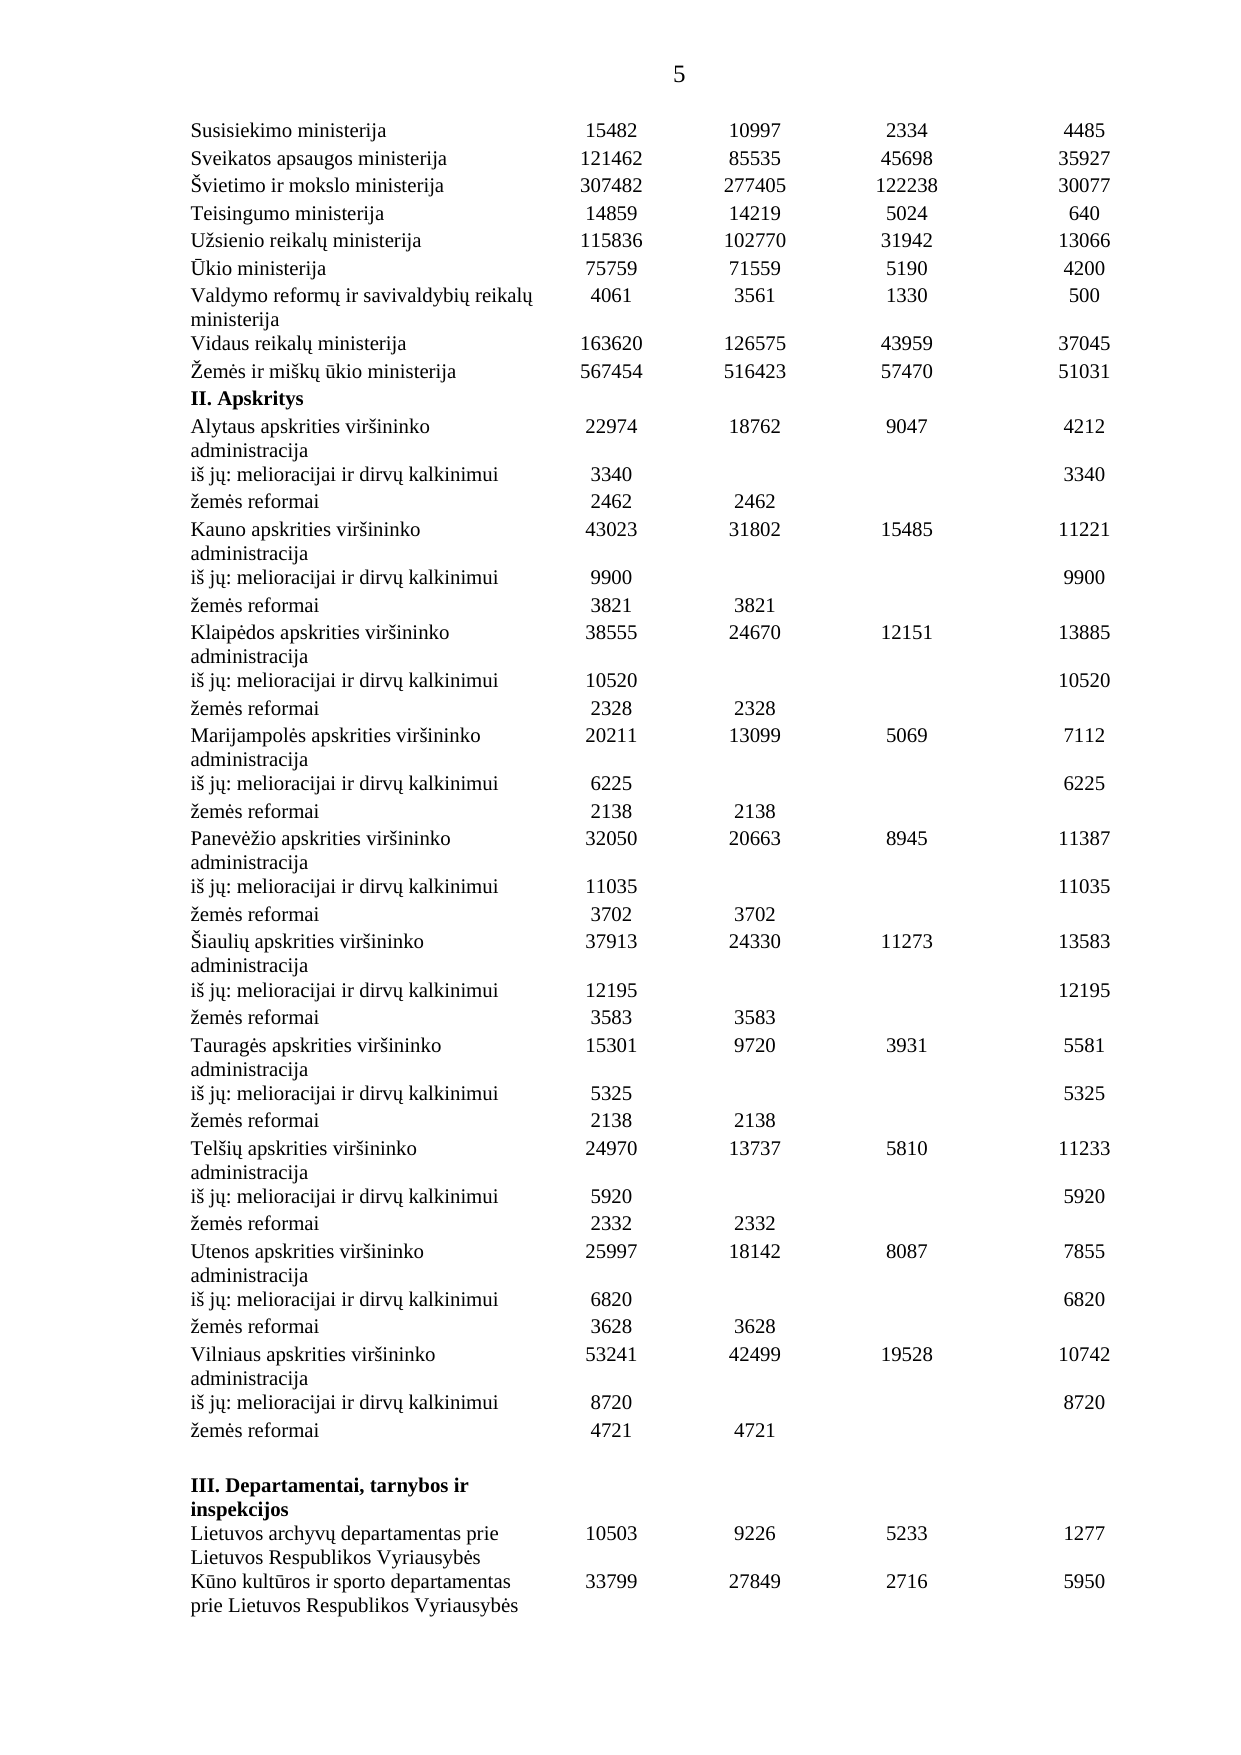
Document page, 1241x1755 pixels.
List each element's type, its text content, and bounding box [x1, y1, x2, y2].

table_cell [183, 256, 187, 283]
table_cell [183, 902, 187, 929]
table_cell [987, 386, 1181, 414]
table_cell [183, 462, 187, 489]
table_cell Susisiekimo ministerija [187, 118, 539, 146]
table_cell 13737 [683, 1136, 826, 1184]
table_cell [183, 146, 187, 173]
table_cell 9900 [987, 565, 1181, 592]
table_cell 10997 [683, 118, 826, 146]
table_cell [183, 1108, 187, 1136]
table_cell [826, 462, 987, 489]
table_cell 12195 [539, 978, 683, 1005]
table_cell žemės reformai [187, 1418, 539, 1445]
table_cell 2138 [539, 1108, 683, 1136]
table_cell 27849 [683, 1569, 826, 1617]
table_cell 1277 [987, 1521, 1181, 1569]
table_cell [987, 593, 1181, 620]
table_cell 5069 [826, 723, 987, 771]
table_cell Utenos apskrities viršininko administracija [187, 1239, 539, 1287]
table_cell [826, 1005, 987, 1032]
table_cell 32050 [539, 826, 683, 874]
table_cell [683, 1473, 826, 1521]
table_cell [987, 1473, 1181, 1521]
table_cell 20211 [539, 723, 683, 771]
table_cell 24670 [683, 620, 826, 668]
table_cell 43023 [539, 517, 683, 565]
table_cell 42499 [683, 1342, 826, 1390]
table_cell [183, 1390, 187, 1417]
table_cell 3931 [826, 1033, 987, 1081]
table_cell 2716 [826, 1569, 987, 1617]
table_cell [183, 929, 187, 977]
table_cell 5325 [987, 1081, 1181, 1108]
table_cell 3821 [539, 593, 683, 620]
table_cell [683, 668, 826, 696]
table_cell 8087 [826, 1239, 987, 1287]
table_cell 71559 [683, 256, 826, 283]
table_cell [183, 826, 187, 874]
table_cell [183, 228, 187, 256]
table_cell 22974 [539, 414, 683, 462]
table_cell [683, 565, 826, 592]
table_cell Telšių apskrities viršininko administracija [187, 1136, 539, 1184]
table_cell [683, 462, 826, 489]
table_cell [683, 978, 826, 1005]
table_cell [683, 1390, 826, 1417]
table_cell [987, 1445, 1181, 1472]
table_cell 11233 [987, 1136, 1181, 1184]
table_cell 5920 [987, 1184, 1181, 1211]
table_cell 3821 [683, 593, 826, 620]
table_cell 51031 [987, 359, 1181, 386]
table_cell Užsienio reikalų ministerija [187, 228, 539, 256]
table_cell 11221 [987, 517, 1181, 565]
table_cell [826, 1184, 987, 1211]
table_cell 11035 [987, 874, 1181, 902]
table_cell 10520 [987, 668, 1181, 696]
table_cell 8945 [826, 826, 987, 874]
table_cell [183, 771, 187, 799]
table_cell 15301 [539, 1033, 683, 1081]
table_cell 5920 [539, 1184, 683, 1211]
table_cell 5325 [539, 1081, 683, 1108]
table_cell [183, 696, 187, 723]
table_cell 2332 [539, 1211, 683, 1239]
table_cell 12195 [987, 978, 1181, 1005]
table_cell [826, 696, 987, 723]
table_cell [183, 1569, 187, 1617]
table_cell 2332 [683, 1211, 826, 1239]
table_cell [987, 799, 1181, 826]
table_cell iš jų: melioracijai ir dirvų kalkinimui [187, 978, 539, 1005]
table_cell 14859 [539, 201, 683, 228]
table_cell 15482 [539, 118, 683, 146]
table_cell žemės reformai [187, 489, 539, 517]
table_cell [183, 1418, 187, 1445]
table_cell [987, 902, 1181, 929]
table_cell iš jų: melioracijai ir dirvų kalkinimui [187, 1081, 539, 1108]
table_cell 9047 [826, 414, 987, 462]
table_cell 2328 [683, 696, 826, 723]
table_cell 2334 [826, 118, 987, 146]
table_cell 12151 [826, 620, 987, 668]
table_cell Sveikatos apsaugos ministerija [187, 146, 539, 173]
table_cell [183, 1239, 187, 1287]
table_cell 35927 [987, 146, 1181, 173]
table_cell 2462 [683, 489, 826, 517]
table_cell 53241 [539, 1342, 683, 1390]
table_cell [987, 489, 1181, 517]
table_cell 7855 [987, 1239, 1181, 1287]
table_cell [683, 1287, 826, 1314]
table_cell 9900 [539, 565, 683, 592]
table_cell 2138 [683, 1108, 826, 1136]
table_cell [826, 1418, 987, 1445]
table_cell Marijampolės apskrities viršininko administracija [187, 723, 539, 771]
table_cell 11035 [539, 874, 683, 902]
table_cell 20663 [683, 826, 826, 874]
table_cell 4061 [539, 283, 683, 331]
table_cell iš jų: melioracijai ir dirvų kalkinimui [187, 565, 539, 592]
table_cell 4721 [539, 1418, 683, 1445]
table_cell [183, 414, 187, 462]
table_cell 3340 [539, 462, 683, 489]
table_cell [187, 1445, 539, 1472]
table_cell [183, 799, 187, 826]
table_cell 38555 [539, 620, 683, 668]
table_cell Vilniaus apskrities viršininko administracija [187, 1342, 539, 1390]
table_cell [183, 1473, 187, 1521]
table_cell Šiaulių apskrities viršininko administracija [187, 929, 539, 977]
table_cell iš jų: melioracijai ir dirvų kalkinimui [187, 1390, 539, 1417]
table_cell 9720 [683, 1033, 826, 1081]
table_cell 24330 [683, 929, 826, 977]
table_cell 9226 [683, 1521, 826, 1569]
table_cell 25997 [539, 1239, 683, 1287]
table_cell 5810 [826, 1136, 987, 1184]
table_cell 567454 [539, 359, 683, 386]
table_cell žemės reformai [187, 902, 539, 929]
table_cell 4200 [987, 256, 1181, 283]
table_cell [826, 771, 987, 799]
table_cell Švietimo ir mokslo ministerija [187, 173, 539, 201]
table_cell žemės reformai [187, 1005, 539, 1032]
table_cell 85535 [683, 146, 826, 173]
table_cell [987, 1211, 1181, 1239]
table_cell [183, 1005, 187, 1032]
table_cell [183, 201, 187, 228]
table_cell 5950 [987, 1569, 1181, 1617]
table_cell 163620 [539, 331, 683, 359]
table_cell Alytaus apskrities viršininko administracija [187, 414, 539, 462]
table_cell [987, 1005, 1181, 1032]
table_cell žemės reformai [187, 1314, 539, 1342]
table_cell 57470 [826, 359, 987, 386]
table_cell Ūkio ministerija [187, 256, 539, 283]
table_cell 75759 [539, 256, 683, 283]
table_cell [183, 359, 187, 386]
table_cell 3702 [539, 902, 683, 929]
table_cell [539, 386, 683, 414]
table_cell žemės reformai [187, 1211, 539, 1239]
table_cell [826, 1211, 987, 1239]
table_cell [183, 1287, 187, 1314]
table_cell [183, 1314, 187, 1342]
table_cell 43959 [826, 331, 987, 359]
table_cell 5581 [987, 1033, 1181, 1081]
table_cell [826, 978, 987, 1005]
table_cell [183, 620, 187, 668]
table_cell 37045 [987, 331, 1181, 359]
table_cell 3583 [539, 1005, 683, 1032]
table_cell 102770 [683, 228, 826, 256]
table_cell 13066 [987, 228, 1181, 256]
table_cell 7112 [987, 723, 1181, 771]
table_cell 4212 [987, 414, 1181, 462]
table_cell [183, 118, 187, 146]
table_cell [539, 1445, 683, 1472]
table_cell [683, 386, 826, 414]
table_cell [826, 565, 987, 592]
table_cell 3702 [683, 902, 826, 929]
table_cell [826, 874, 987, 902]
table_cell 1330 [826, 283, 987, 331]
table_cell [183, 386, 187, 414]
table_cell [826, 668, 987, 696]
table_cell [826, 1081, 987, 1108]
table_cell [987, 1108, 1181, 1136]
table_cell 6225 [539, 771, 683, 799]
table_cell 500 [987, 283, 1181, 331]
table_cell Kauno apskrities viršininko administracija [187, 517, 539, 565]
table_cell 31802 [683, 517, 826, 565]
table_cell 126575 [683, 331, 826, 359]
table_cell Kūno kultūros ir sporto departamentas prie Lietuvos Respublikos Vyriausybės [187, 1569, 539, 1617]
table_cell 122238 [826, 173, 987, 201]
table_cell 4721 [683, 1418, 826, 1445]
table_cell Vidaus reikalų ministerija [187, 331, 539, 359]
table_cell [987, 1418, 1181, 1445]
table_cell 18762 [683, 414, 826, 462]
table_cell [183, 1081, 187, 1108]
table_cell 6225 [987, 771, 1181, 799]
table_cell 6820 [539, 1287, 683, 1314]
table_cell 516423 [683, 359, 826, 386]
table_cell 121462 [539, 146, 683, 173]
table_cell 2462 [539, 489, 683, 517]
table_cell 2138 [539, 799, 683, 826]
table_cell [683, 1445, 826, 1472]
table_cell 5190 [826, 256, 987, 283]
table_cell [826, 386, 987, 414]
table_cell [826, 1314, 987, 1342]
table_cell [183, 489, 187, 517]
table_cell 6820 [987, 1287, 1181, 1314]
table_cell 2138 [683, 799, 826, 826]
table_cell [826, 1287, 987, 1314]
table_cell 2328 [539, 696, 683, 723]
table_cell [183, 874, 187, 902]
table_cell 31942 [826, 228, 987, 256]
table_cell [183, 565, 187, 592]
table_cell Žemės ir miškų ūkio ministerija [187, 359, 539, 386]
table_cell [183, 723, 187, 771]
table_cell 115836 [539, 228, 683, 256]
table_cell 13583 [987, 929, 1181, 977]
table_cell [826, 593, 987, 620]
table_cell [826, 1108, 987, 1136]
table_cell [183, 1184, 187, 1211]
table_cell [683, 1081, 826, 1108]
table_cell [683, 874, 826, 902]
table_cell 10520 [539, 668, 683, 696]
table_cell 307482 [539, 173, 683, 201]
table_cell 277405 [683, 173, 826, 201]
table_cell [183, 173, 187, 201]
table_cell iš jų: melioracijai ir dirvų kalkinimui [187, 1287, 539, 1314]
table_cell [183, 1211, 187, 1239]
table_cell [183, 331, 187, 359]
table_cell iš jų: melioracijai ir dirvų kalkinimui [187, 668, 539, 696]
table_cell Valdymo reformų ir savivaldybių reikalų ministerija [187, 283, 539, 331]
table_cell 5233 [826, 1521, 987, 1569]
table_cell Klaipėdos apskrities viršininko administracija [187, 620, 539, 668]
table_cell III. Departamentai, tarnybos ir inspekcijos [187, 1473, 539, 1521]
table_cell žemės reformai [187, 1108, 539, 1136]
table_cell 5024 [826, 201, 987, 228]
table_cell [826, 902, 987, 929]
table_cell [987, 1314, 1181, 1342]
table_cell [183, 1136, 187, 1184]
table_cell Tauragės apskrities viršininko administracija [187, 1033, 539, 1081]
table_cell 4485 [987, 118, 1181, 146]
table_cell iš jų: melioracijai ir dirvų kalkinimui [187, 462, 539, 489]
table_cell [183, 1033, 187, 1081]
table_cell [183, 1342, 187, 1390]
table_cell Teisingumo ministerija [187, 201, 539, 228]
table_cell 10742 [987, 1342, 1181, 1390]
table_cell žemės reformai [187, 696, 539, 723]
table_cell [826, 1390, 987, 1417]
table_cell iš jų: melioracijai ir dirvų kalkinimui [187, 1184, 539, 1211]
table_cell 3340 [987, 462, 1181, 489]
table_cell 14219 [683, 201, 826, 228]
table_cell 3583 [683, 1005, 826, 1032]
table_cell 33799 [539, 1569, 683, 1617]
table_cell [539, 1473, 683, 1521]
table_cell 11273 [826, 929, 987, 977]
table_cell [826, 1445, 987, 1472]
table_cell [183, 283, 187, 331]
table_cell [987, 696, 1181, 723]
table_cell 37913 [539, 929, 683, 977]
table_cell [826, 799, 987, 826]
table_cell 10503 [539, 1521, 683, 1569]
table_cell 15485 [826, 517, 987, 565]
table_cell [183, 978, 187, 1005]
table_cell žemės reformai [187, 593, 539, 620]
table_cell 11387 [987, 826, 1181, 874]
table_cell 3628 [683, 1314, 826, 1342]
table_cell Panevėžio apskrities viršininko administracija [187, 826, 539, 874]
table_cell 8720 [539, 1390, 683, 1417]
table_cell 8720 [987, 1390, 1181, 1417]
table_cell II. Apskritys [187, 386, 539, 414]
table_cell 30077 [987, 173, 1181, 201]
table_cell [183, 1521, 187, 1569]
table_cell [183, 517, 187, 565]
table_cell žemės reformai [187, 799, 539, 826]
table_cell [183, 593, 187, 620]
table_cell [183, 668, 187, 696]
table_cell 640 [987, 201, 1181, 228]
table_cell [183, 1445, 187, 1472]
table_cell Lietuvos archyvų departamentas prie Lietuvos Respublikos Vyriausybės [187, 1521, 539, 1569]
table_cell iš jų: melioracijai ir dirvų kalkinimui [187, 874, 539, 902]
table_cell 45698 [826, 146, 987, 173]
table_cell 13099 [683, 723, 826, 771]
table_cell [826, 1473, 987, 1521]
table_cell [683, 771, 826, 799]
table_cell 24970 [539, 1136, 683, 1184]
table_cell 18142 [683, 1239, 826, 1287]
table_cell 3628 [539, 1314, 683, 1342]
table_cell 13885 [987, 620, 1181, 668]
table_cell iš jų: melioracijai ir dirvų kalkinimui [187, 771, 539, 799]
table_cell 3561 [683, 283, 826, 331]
table_cell 19528 [826, 1342, 987, 1390]
table_cell [683, 1184, 826, 1211]
table_cell [826, 489, 987, 517]
